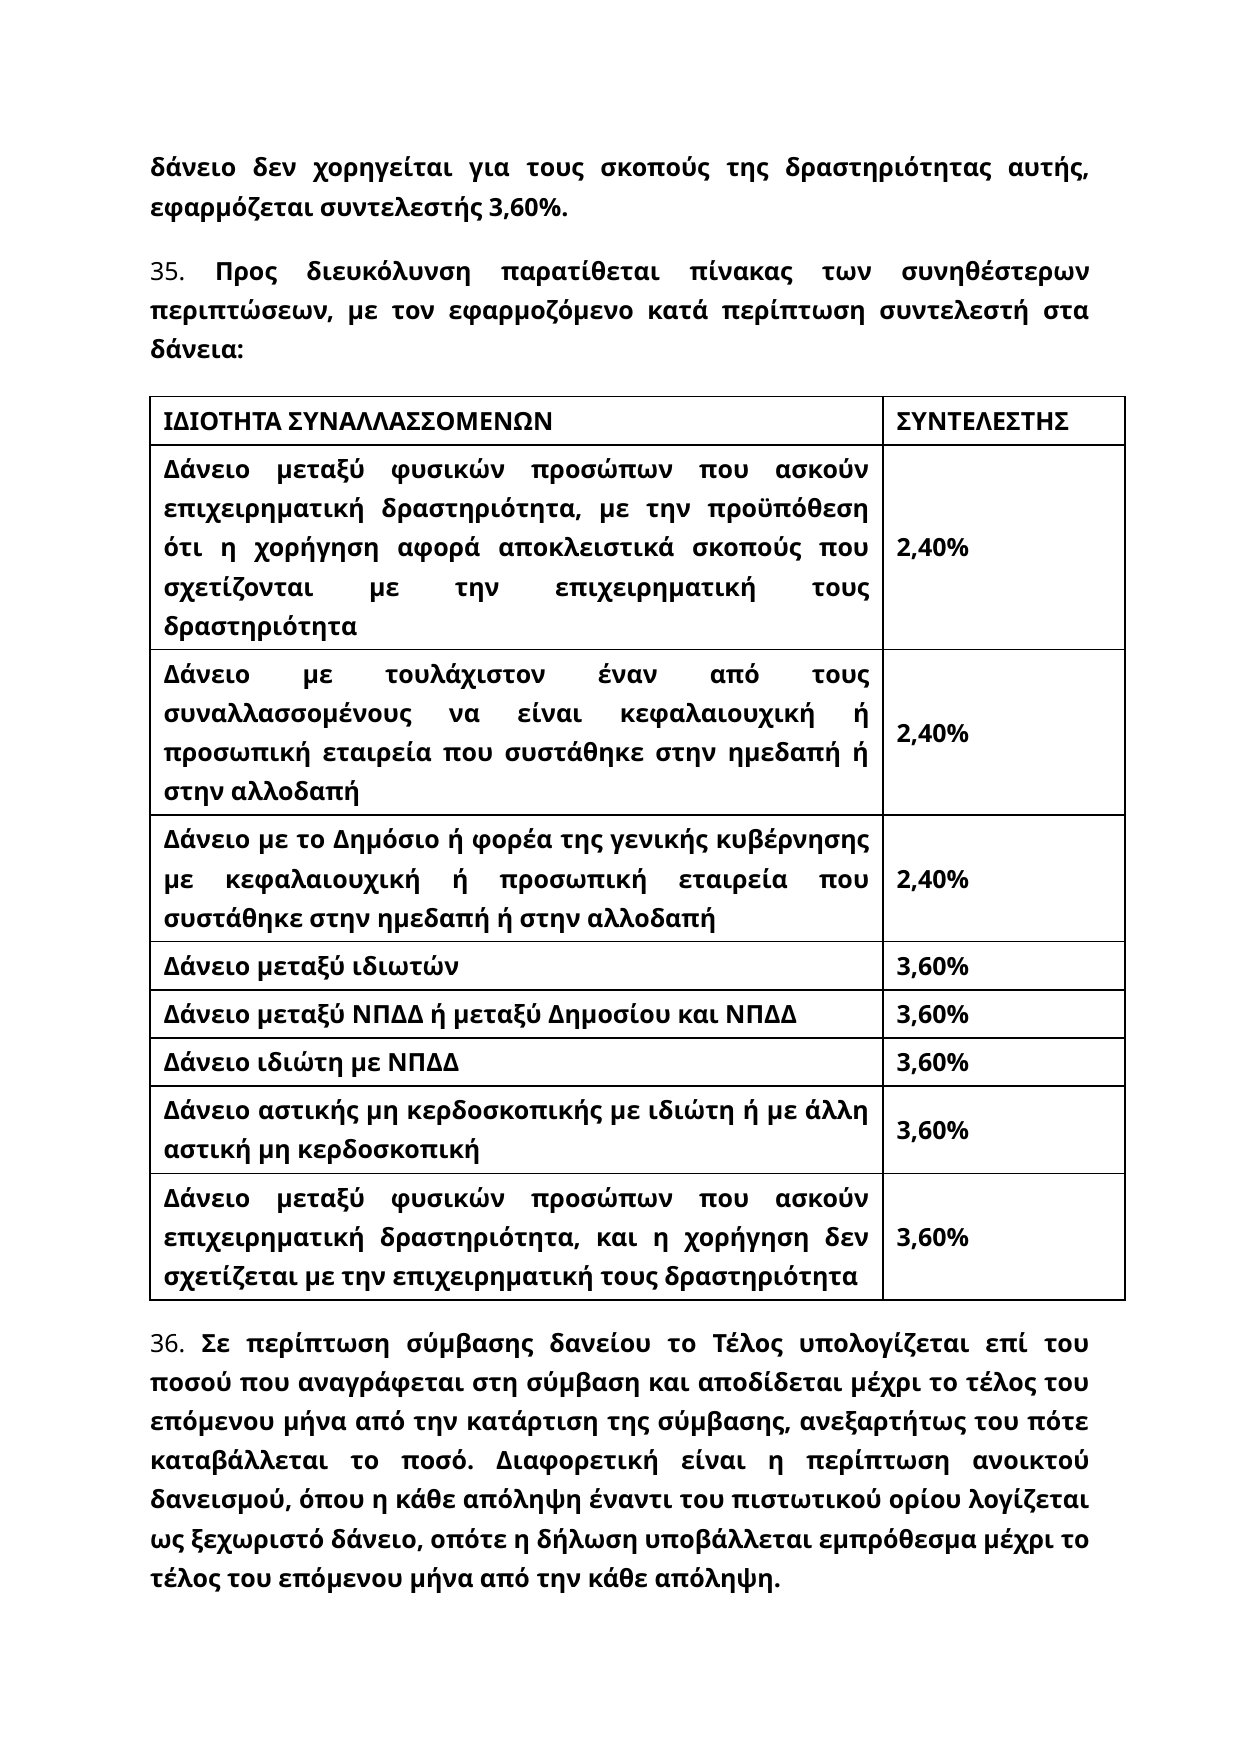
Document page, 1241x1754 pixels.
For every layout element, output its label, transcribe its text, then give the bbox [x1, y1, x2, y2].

table_cell 2,40% [884, 446, 1124, 649]
table_cell Δάνειο με τουλάχιστον έναν από τους συναλλασσομένους να είναι κεφαλαιουχική ή προσωπική εταιρεία που συστάθηκε στην ημεδαπή ή στην αλλοδαπή [151, 650, 882, 814]
table_cell 3,60% [884, 991, 1124, 1037]
table_cell Δάνειο με το Δημόσιο ή φορέα της γενικής κυβέρνησης με κεφαλαιουχική ή προσωπική εταιρεία που συστάθηκε στην ημεδαπή ή στην αλλοδαπή [151, 816, 882, 941]
table_cell 3,60% [884, 1174, 1124, 1299]
text 36. Σε περίπτωση σύμβασης δανείου το Τέλος υπολογίζεται επί του ποσού που αναγράφεται στη σύμβαση και αποδίδεται μέχρι το τέλος του επόμενου μήνα από την κατάρτιση της σύμβασης, ανεξαρτήτως του πότε καταβάλλεται το ποσό. Διαφορετική είναι η περίπτωση ανοικτού δανεισμού, όπου η κάθε απόληψη έναντι του πιστωτικού ορίου λογίζεται ως ξεχωριστό δάνειο, οπότε η δήλωση υποβάλλεται εμπρόθεσμα μέχρι το τέλος του επόμενου μήνα από την κάθε απόληψη. [150, 1326, 1090, 1594]
text 35. Προς διευκόλυνση παρατίθεται πίνακας των συνηθέστερων περιπτώσεων, με τον εφαρμοζόμενο κατά περίπτωση συντελεστή στα δάνεια: [150, 253, 1090, 366]
table_cell Δάνειο μεταξύ φυσικών προσώπων που ασκούν επιχειρηματική δραστηριότητα, με την προϋπόθεση ότι η χορήγηση αφορά αποκλειστικά σκοπούς που σχετίζονται με την επιχειρηματική τους δραστηριότητα [151, 446, 882, 649]
table_cell Δάνειο ιδιώτη με ΝΠΔΔ [151, 1039, 882, 1085]
table_cell 2,40% [884, 650, 1124, 814]
table_cell Δάνειο μεταξύ φυσικών προσώπων που ασκούν επιχειρηματική δραστηριότητα, και η χορήγηση δεν σχετίζεται με την επιχειρηματική τους δραστηριότητα [151, 1174, 882, 1299]
table_cell 2,40% [884, 816, 1124, 941]
table_cell 3,60% [884, 942, 1124, 989]
table_header ΣΥΝΤΕΛΕΣΤΗΣ [884, 397, 1124, 444]
table_cell 3,60% [884, 1039, 1124, 1085]
table_header ΙΔΙΟΤΗΤΑ ΣΥΝΑΛΛΑΣΣΟΜΕΝΩΝ [151, 397, 882, 444]
table_cell 3,60% [884, 1087, 1124, 1172]
table_cell Δάνειο μεταξύ ΝΠΔΔ ή μεταξύ Δημοσίου και ΝΠΔΔ [151, 991, 882, 1037]
table_cell Δάνειο μεταξύ ιδιωτών [151, 942, 882, 989]
table_cell Δάνειο αστικής μη κερδοσκοπικής με ιδιώτη ή με άλλη αστική μη κερδοσκοπική [151, 1087, 882, 1172]
text δάνειο δεν χορηγείται για τους σκοπούς της δραστηριότητας αυτής, εφαρμόζεται συντελεστής 3,60%. [150, 150, 1090, 223]
